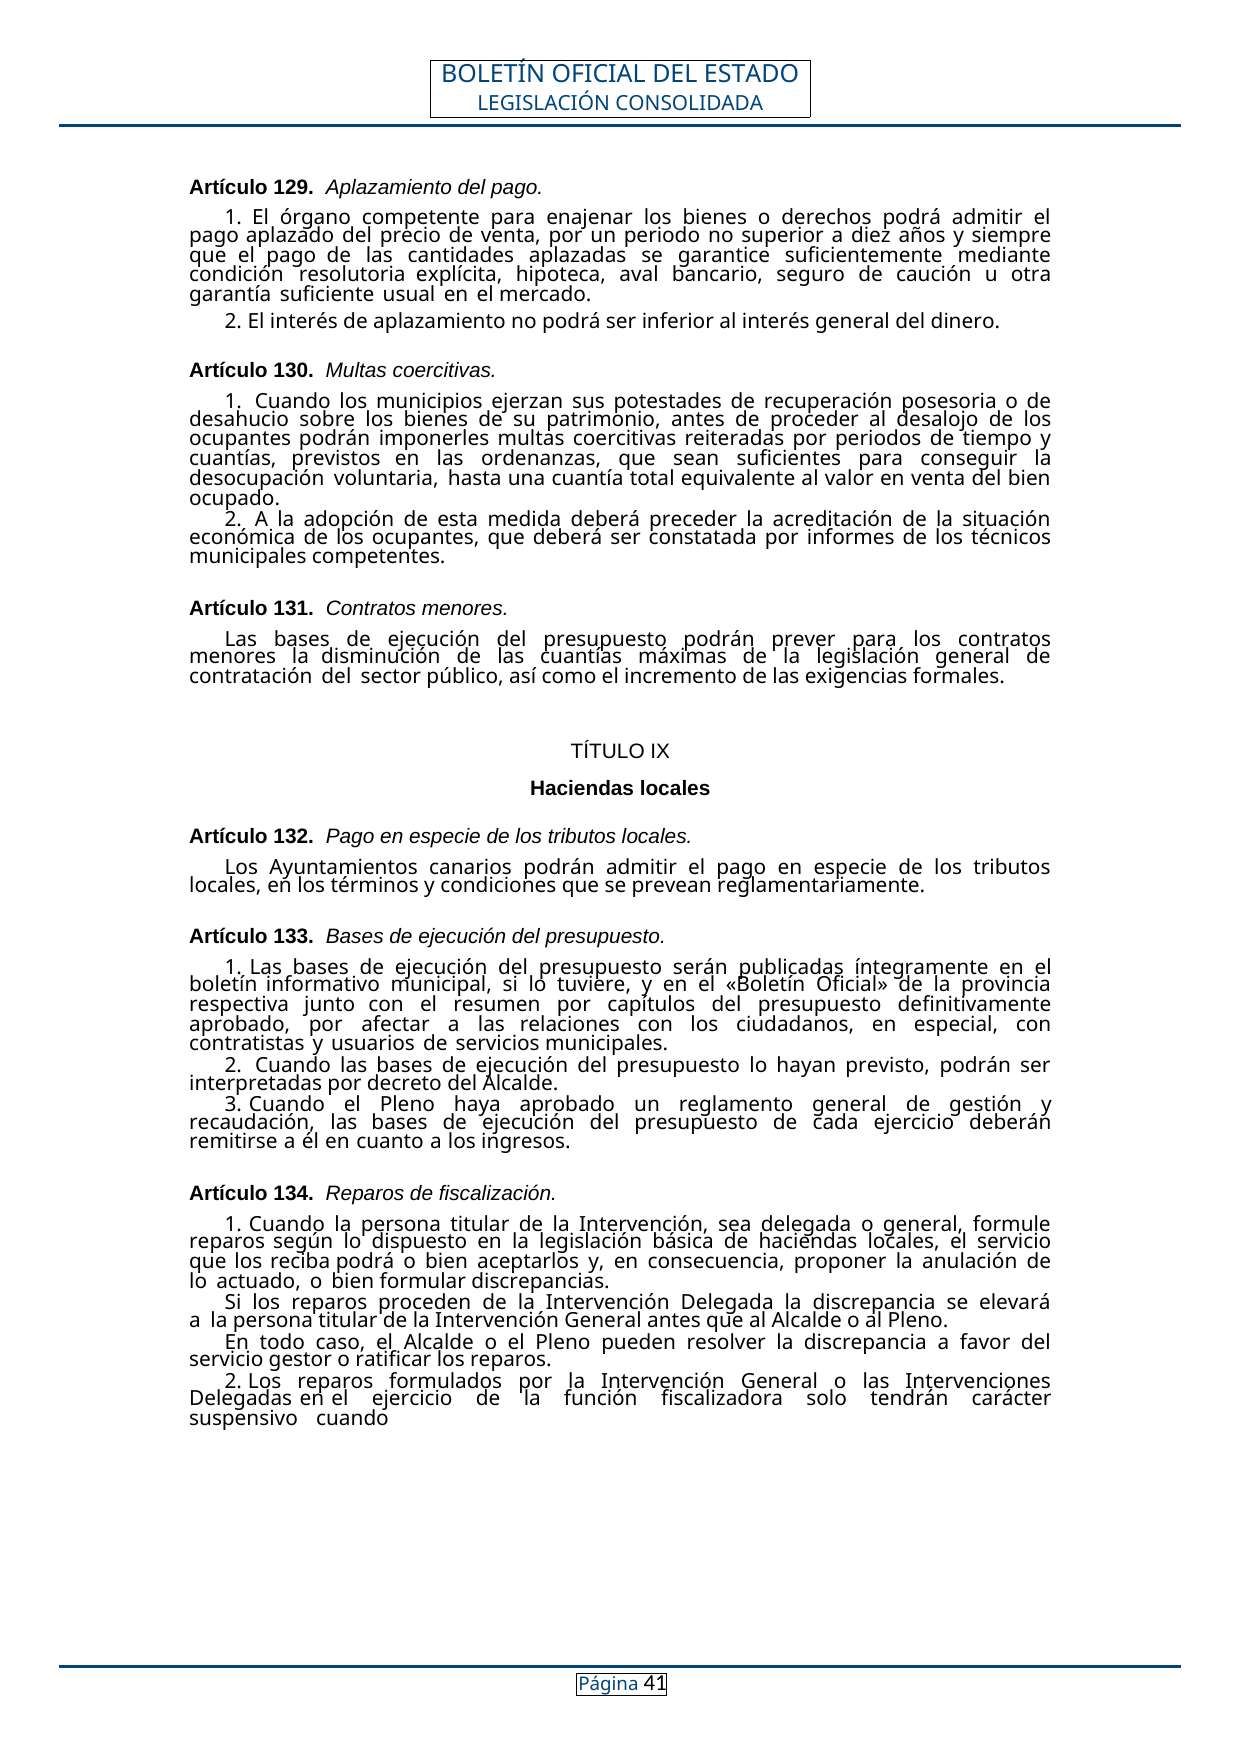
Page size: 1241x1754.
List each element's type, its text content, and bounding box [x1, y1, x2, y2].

text Artículo 129. Aplazamiento del pago. [189, 174, 1099, 198]
list Cuando los municipios ejerzan sus potestades de recuperación posesoria o de desahucio sobre los bienes de su patrimonio, antes de proceder al desalojo de los ocupantes podrán imponerles multas coercitivas reiteradas por periodos de tiempo y cuantías, previstos en las ordenanzas, que sean suficientes para conseguir la desocupación voluntaria, hasta una cuantía total equivalente al valor en venta del bien ocupado. [189, 393, 1051, 511]
text Si los reparos proceden de la Intervención Delegada la discrepancia se elevará a la persona titular de la Intervención General antes que al Alcalde o al Pleno. [189, 1294, 1051, 1333]
text Los Ayuntamientos canarios podrán admitir el pago en especie de los tributos locales, en los términos y condiciones que se prevean reglamentariamente. [189, 859, 1051, 898]
list Los reparos formulados por la Intervención General o las Intervenciones Delegadas en el ejercicio de la función fiscalizadora solo tendrán carácter suspensivo cuando [189, 1373, 1051, 1432]
text Artículo 130. Multas coercitivas. [189, 358, 1051, 382]
list A la adopción de esta medida deberá preceder la acreditación de la situación económica de los ocupantes, que deberá ser constatada por informes de los técnicos municipales competentes. [189, 511, 1051, 570]
text Artículo 133. Bases de ejecución del presupuesto. [189, 924, 1071, 948]
text En todo caso, el Alcalde o el Pleno pueden resolver la discrepancia a favor del servicio gestor o ratificar los reparos. [189, 1333, 1051, 1373]
text Artículo 131. Contratos menores. [189, 596, 1152, 620]
list Cuando el Pleno haya aprobado un reglamento general de gestión y recaudación, las bases de ejecución del presupuesto de cada ejercicio deberán remitirse a él en cuanto a los ingresos. [189, 1096, 1051, 1155]
list El interés de aplazamiento no podrá ser inferior al interés general del dinero. [224, 307, 1194, 334]
list Cuando las bases de ejecución del presupuesto lo hayan previsto, podrán ser interpretadas por decreto del Alcalde. [189, 1057, 1051, 1096]
list El órgano competente para enajenar los bienes o derechos podrá admitir el pago aplazado del precio de venta, por un periodo no superior a diez años y siempre que el pago de las cantidades aplazadas se garantice suficientemente mediante condición resolutoria explícita, hipoteca, aval bancario, seguro de caución u otra garantía suficiente usual en el mercado. [189, 209, 1051, 307]
list Cuando la persona titular de la Intervención, sea delegada o general, formule reparos según lo dispuesto en la legislación básica de haciendas locales, el servicio que los reciba podrá o bien aceptarlos y, en consecuencia, proponer la anulación de lo actuado, o bien formular discrepancias. [189, 1216, 1051, 1294]
text Las bases de ejecución del presupuesto podrán prever para los contratos menores la disminución de las cuantías máximas de la legislación general de contratación del sector público, así como el incremento de las exigencias formales. [189, 630, 1051, 689]
subtitle Haciendas locales [187, 776, 1053, 799]
text TÍTULO IX [187, 739, 1053, 763]
list Las bases de ejecución del presupuesto serán publicadas íntegramente en el boletín informativo municipal, si lo tuviere, y en el «Boletín Oficial» de la provincia respectiva junto con el resumen por capítulos del presupuesto definitivamente aprobado, por afectar a las relaciones con los ciudadanos, en especial, con contratistas y usuarios de servicios municipales. [189, 958, 1051, 1057]
text Artículo 134. Reparos de fiscalización. [189, 1181, 1151, 1205]
text Artículo 132. Pago en especie de los tributos locales. [189, 824, 1071, 848]
